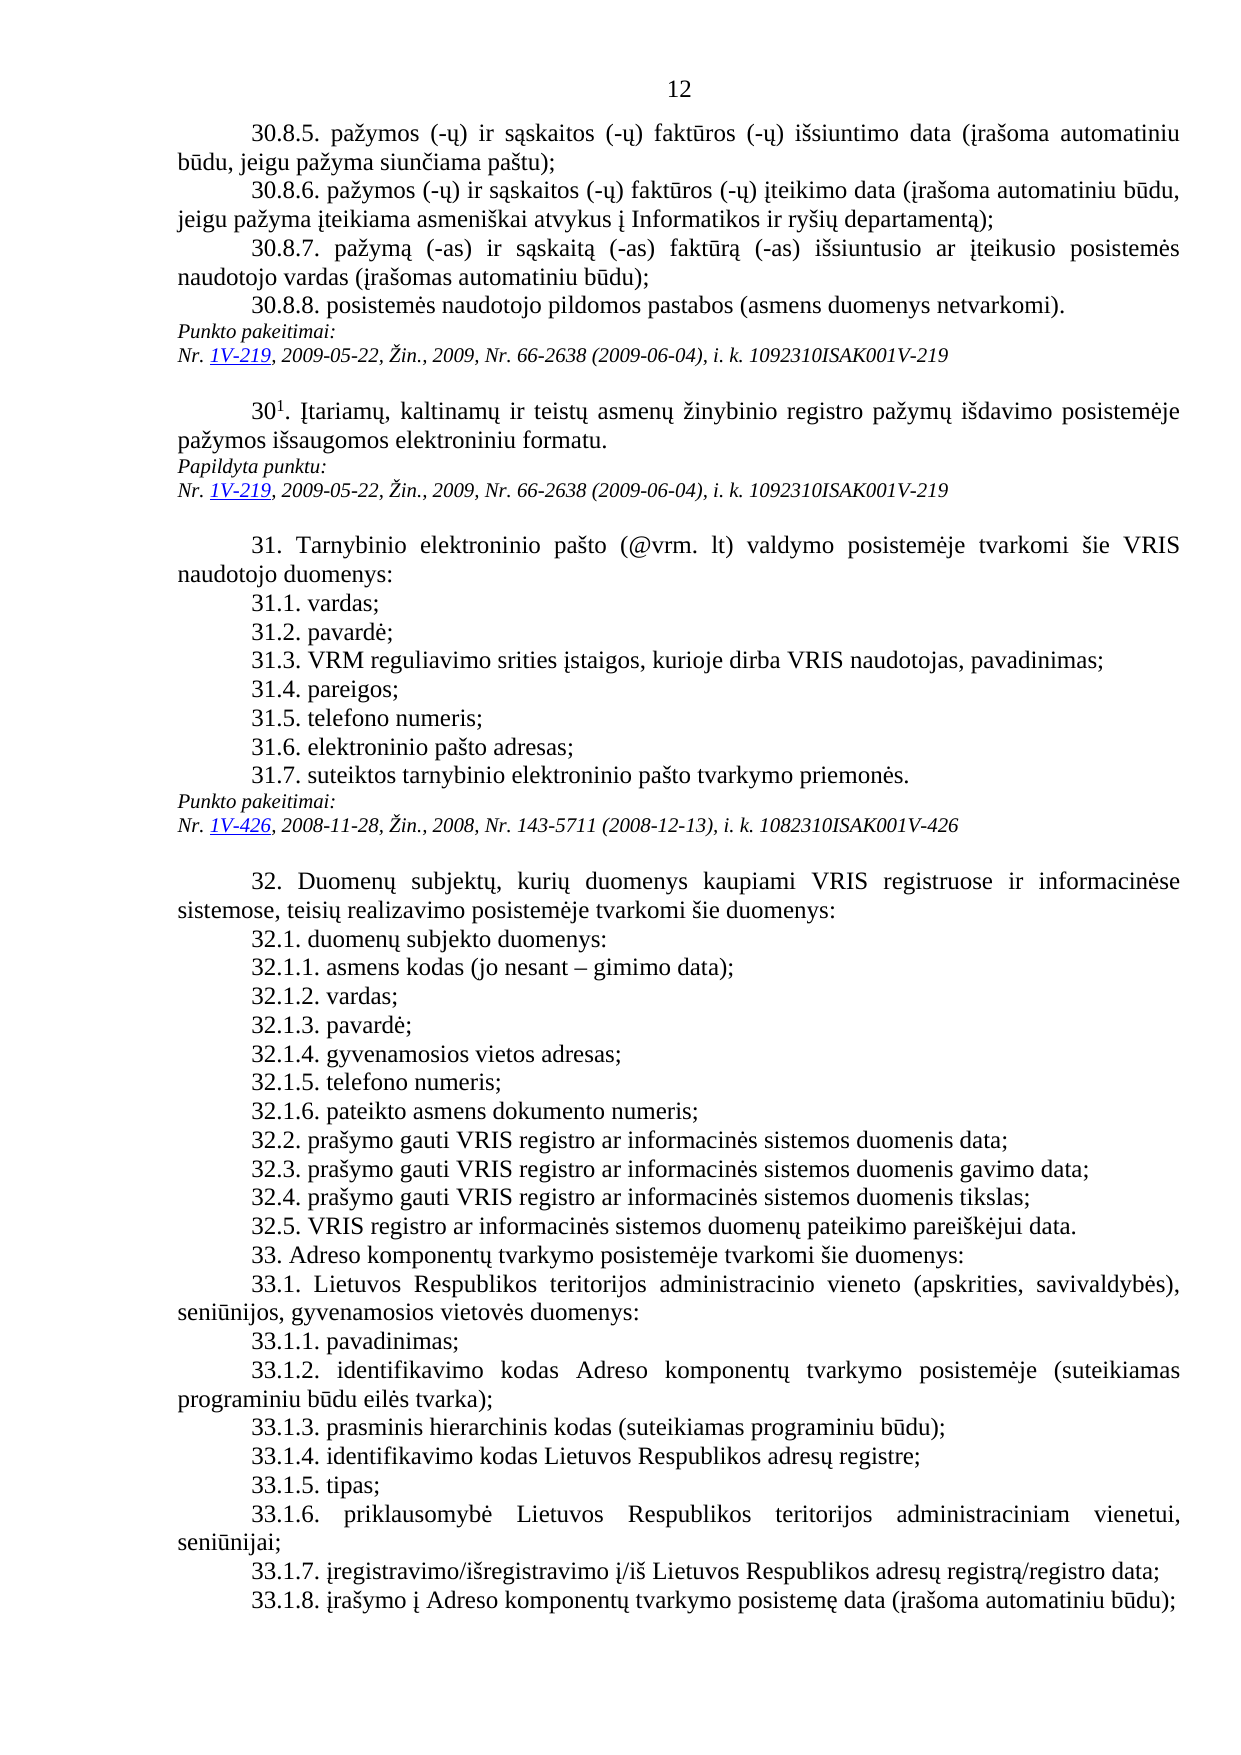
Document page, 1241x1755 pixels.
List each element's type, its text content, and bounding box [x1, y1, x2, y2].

text 32.4. prašymo gauti VRIS registro ar informacinės sistemos duomenis tikslas; [177, 1182, 1181, 1211]
text 33.1. Lietuvos Respublikos teritorijos administracinio vieneto (apskrities, savivaldybės), seniūnijos, gyvenamosios vietovės duomenys: [177, 1269, 1181, 1326]
text 31.4. pareigos; [177, 674, 1181, 703]
text 32.1.5. telefono numeris; [177, 1067, 1181, 1096]
text 31.6. elektroninio pašto adresas; [177, 732, 1181, 761]
text 32.2. prašymo gauti VRIS registro ar informacinės sistemos duomenis data; [177, 1125, 1181, 1154]
text 33.1.5. tipas; [177, 1470, 1181, 1499]
text Nr. 1V-219, 2009-05-22, Žin., 2009, Nr. 66-2638 (2009-06-04), i. k. 1092310ISAK001V-219 [177, 343, 1181, 367]
text 32. Duomenų subjektų, kurių duomenys kaupiami VRIS registruose ir informacinėse sistemose, teisių realizavimo posistemėje tvarkomi šie duomenys: [177, 866, 1181, 924]
text 31.5. telefono numeris; [177, 703, 1181, 732]
text 30.8.7. pažymą (-as) ir sąskaitą (-as) faktūrą (-as) išsiuntusio ar įteikusio posistemės naudotojo vardas (įrašomas automatiniu būdu); [177, 233, 1181, 291]
text 33.1.3. prasminis hierarchinis kodas (suteikiamas programiniu būdu); [177, 1412, 1181, 1441]
text 33.1.4. identifikavimo kodas Lietuvos Respublikos adresų registre; [177, 1441, 1181, 1470]
text 31.3. VRM reguliavimo srities įstaigos, kurioje dirba VRIS naudotojas, pavadinimas; [177, 646, 1181, 674]
text 32.3. prašymo gauti VRIS registro ar informacinės sistemos duomenis gavimo data; [177, 1154, 1181, 1182]
text 31.7. suteiktos tarnybinio elektroninio pašto tvarkymo priemonės. [177, 761, 1181, 789]
text 30.8.6. pažymos (-ų) ir sąskaitos (-ų) faktūros (-ų) įteikimo data (įrašoma automatiniu būdu, jeigu pažyma įteikiama asmeniškai atvykus į Informatikos ir ryšių departamentą); [177, 176, 1181, 233]
text 32.1.6. pateikto asmens dokumento numeris; [177, 1096, 1181, 1125]
text 32.1.3. pavardė; [177, 1010, 1181, 1039]
text Papildyta punktu: [177, 454, 1181, 478]
text 33.1.8. įrašymo į Adreso komponentų tvarkymo posistemę data (įrašoma automatiniu būdu); [177, 1585, 1181, 1614]
text 33.1.7. įregistravimo/išregistravimo į/iš Lietuvos Respublikos adresų registrą/registro data; [177, 1556, 1181, 1585]
text 32.1. duomenų subjekto duomenys: [177, 924, 1181, 952]
text 32.1.2. vardas; [177, 981, 1181, 1010]
text 33.1.1. pavadinimas; [177, 1326, 1181, 1355]
text Nr. 1V-219, 2009-05-22, Žin., 2009, Nr. 66-2638 (2009-06-04), i. k. 1092310ISAK001V-219 [177, 478, 1181, 502]
text 30.8.5. pažymos (-ų) ir sąskaitos (-ų) faktūros (-ų) išsiuntimo data (įrašoma automatiniu būdu, jeigu pažyma siunčiama paštu); [177, 118, 1181, 176]
text Punkto pakeitimai: [177, 789, 1181, 813]
text 32.5. VRIS registro ar informacinės sistemos duomenų pateikimo pareiškėjui data. [177, 1211, 1181, 1240]
text 31.2. pavardė; [177, 617, 1181, 646]
text 30.8.8. posistemės naudotojo pildomos pastabos (asmens duomenys netvarkomi). [177, 291, 1181, 319]
text Nr. 1V-426, 2008-11-28, Žin., 2008, Nr. 143-5711 (2008-12-13), i. k. 1082310ISAK001V-426 [177, 813, 1181, 837]
text 31. Tarnybinio elektroninio pašto (@vrm. lt) valdymo posistemėje tvarkomi šie VRIS naudotojo duomenys: [177, 531, 1181, 588]
text 32.1.4. gyvenamosios vietos adresas; [177, 1039, 1181, 1067]
text 301. Įtariamų, kaltinamų ir teistų asmenų žinybinio registro pažymų išdavimo posistemėje pažymos išsaugomos elektroniniu formatu. [177, 396, 1181, 454]
text 33. Adreso komponentų tvarkymo posistemėje tvarkomi šie duomenys: [177, 1240, 1181, 1269]
text 33.1.6. priklausomybė Lietuvos Respublikos teritorijos administraciniam vienetui, seniūnijai; [177, 1499, 1181, 1556]
text 33.1.2. identifikavimo kodas Adreso komponentų tvarkymo posistemėje (suteikiamas programiniu būdu eilės tvarka); [177, 1355, 1181, 1412]
text 32.1.1. asmens kodas (jo nesant – gimimo data); [177, 952, 1181, 981]
text Punkto pakeitimai: [177, 319, 1181, 343]
text 31.1. vardas; [177, 588, 1181, 617]
